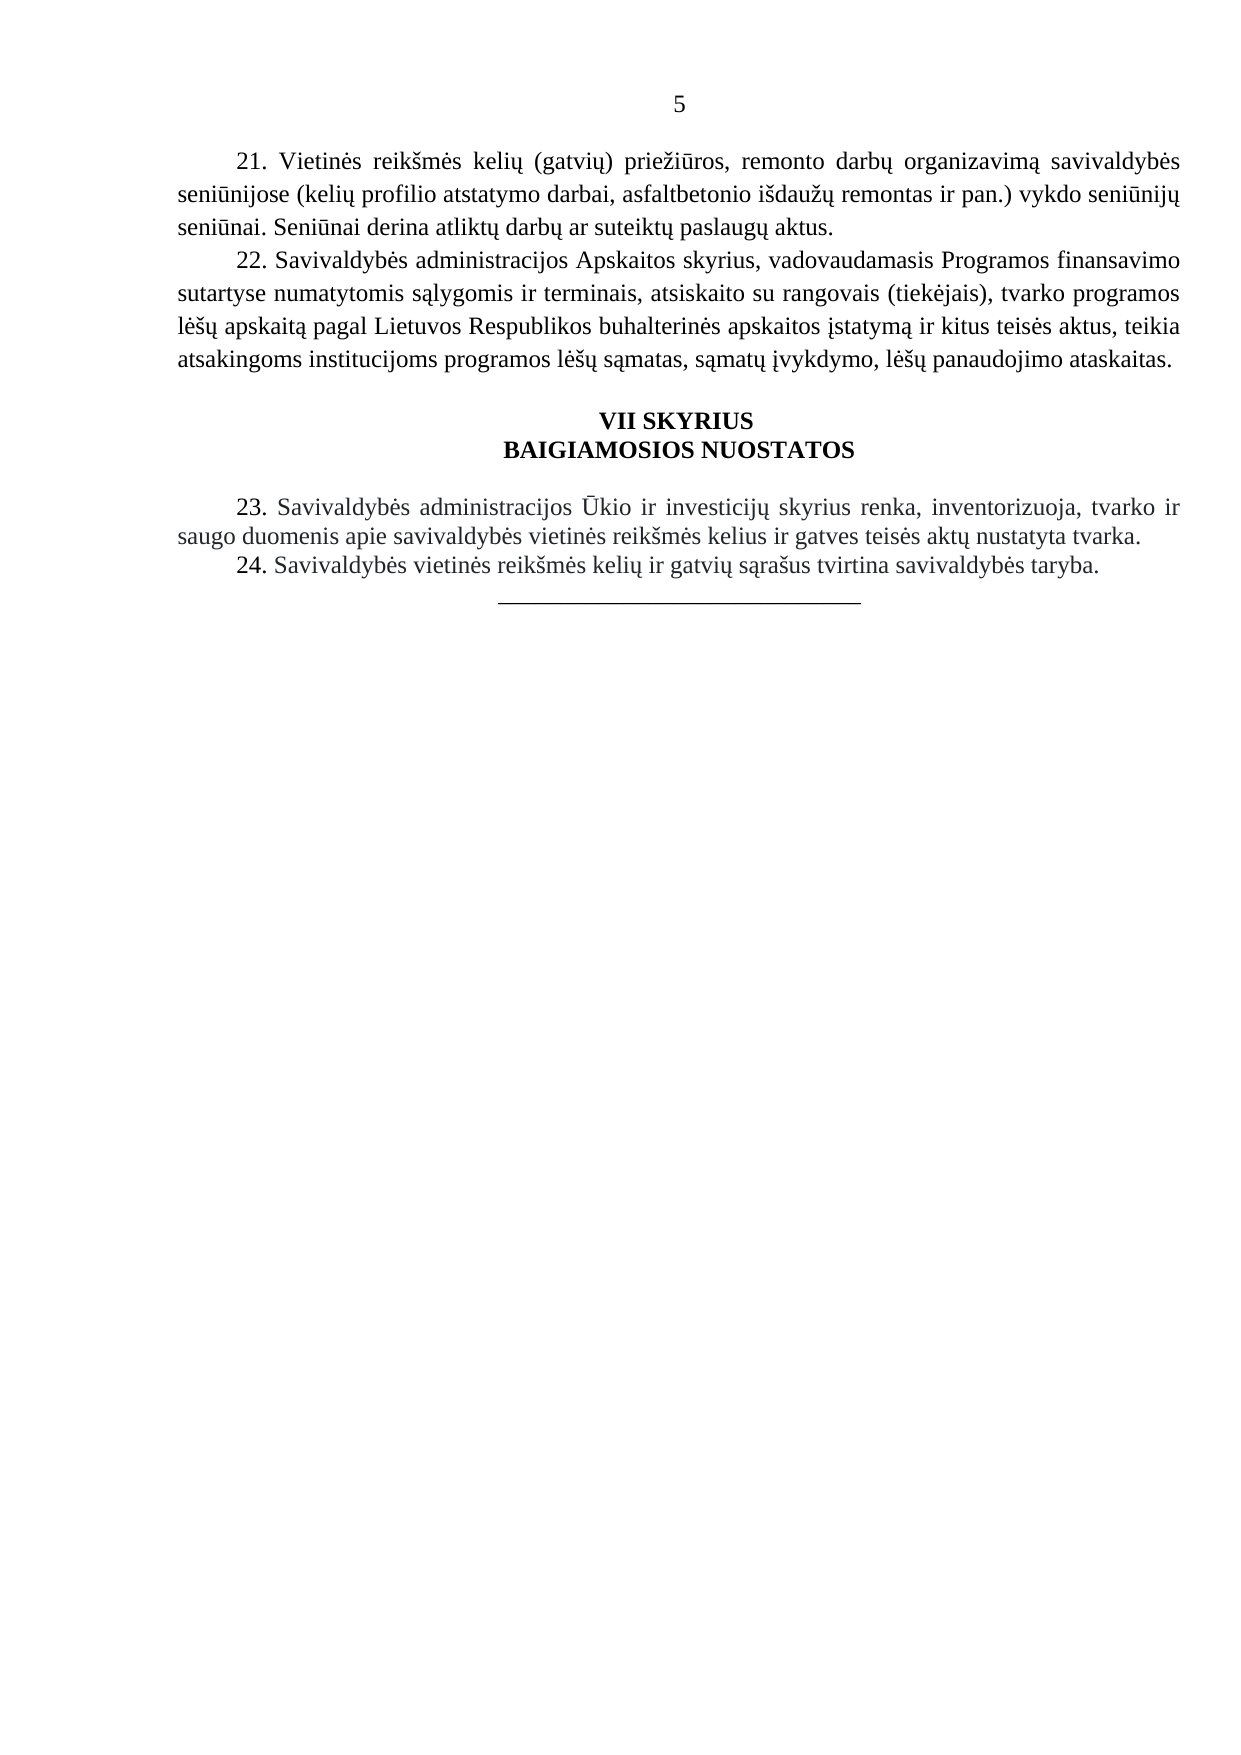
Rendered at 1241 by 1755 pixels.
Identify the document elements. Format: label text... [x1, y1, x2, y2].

text 21. Vietinės reikšmės kelių (gatvių) priežiūros, remonto darbų organizavimą savivaldybės seniūnijose (kelių profilio atstatymo darbai, asfaltbetonio išdaužų remontas ir pan.) vykdo seniūnijų seniūnai. Seniūnai derina atliktų darbų ar suteiktų paslaugų aktus. [177, 146, 1181, 241]
text BAIGIAMOSIOS NUOSTATOS [177, 435, 1181, 463]
text _____________________________ [177, 578, 1181, 607]
text 23. Savivaldybės administracijos Ūkio ir investicijų skyrius renka, inventorizuoja, tvarko ir saugo duomenis apie savivaldybės vietinės reikšmės kelius ir gatves teisės aktų nustatyta tvarka. [177, 492, 1181, 550]
text 24. Savivaldybės vietinės reikšmės kelių ir gatvių sąrašus tvirtina savivaldybės taryba. [177, 550, 1181, 578]
text VII skyrius [177, 406, 1181, 435]
text 22. Savivaldybės administracijos Apskaitos skyrius, vadovaudamasis Programos finansavimo sutartyse numatytomis sąlygomis ir terminais, atsiskaito su rangovais (tiekėjais), tvarko programos lėšų apskaitą pagal Lietuvos Respublikos buhalterinės apskaitos įstatymą ir kitus teisės aktus, teikia atsakingoms institucijoms programos lėšų sąmatas, sąmatų įvykdymo, lėšų panaudojimo ataskaitas. [177, 245, 1181, 373]
